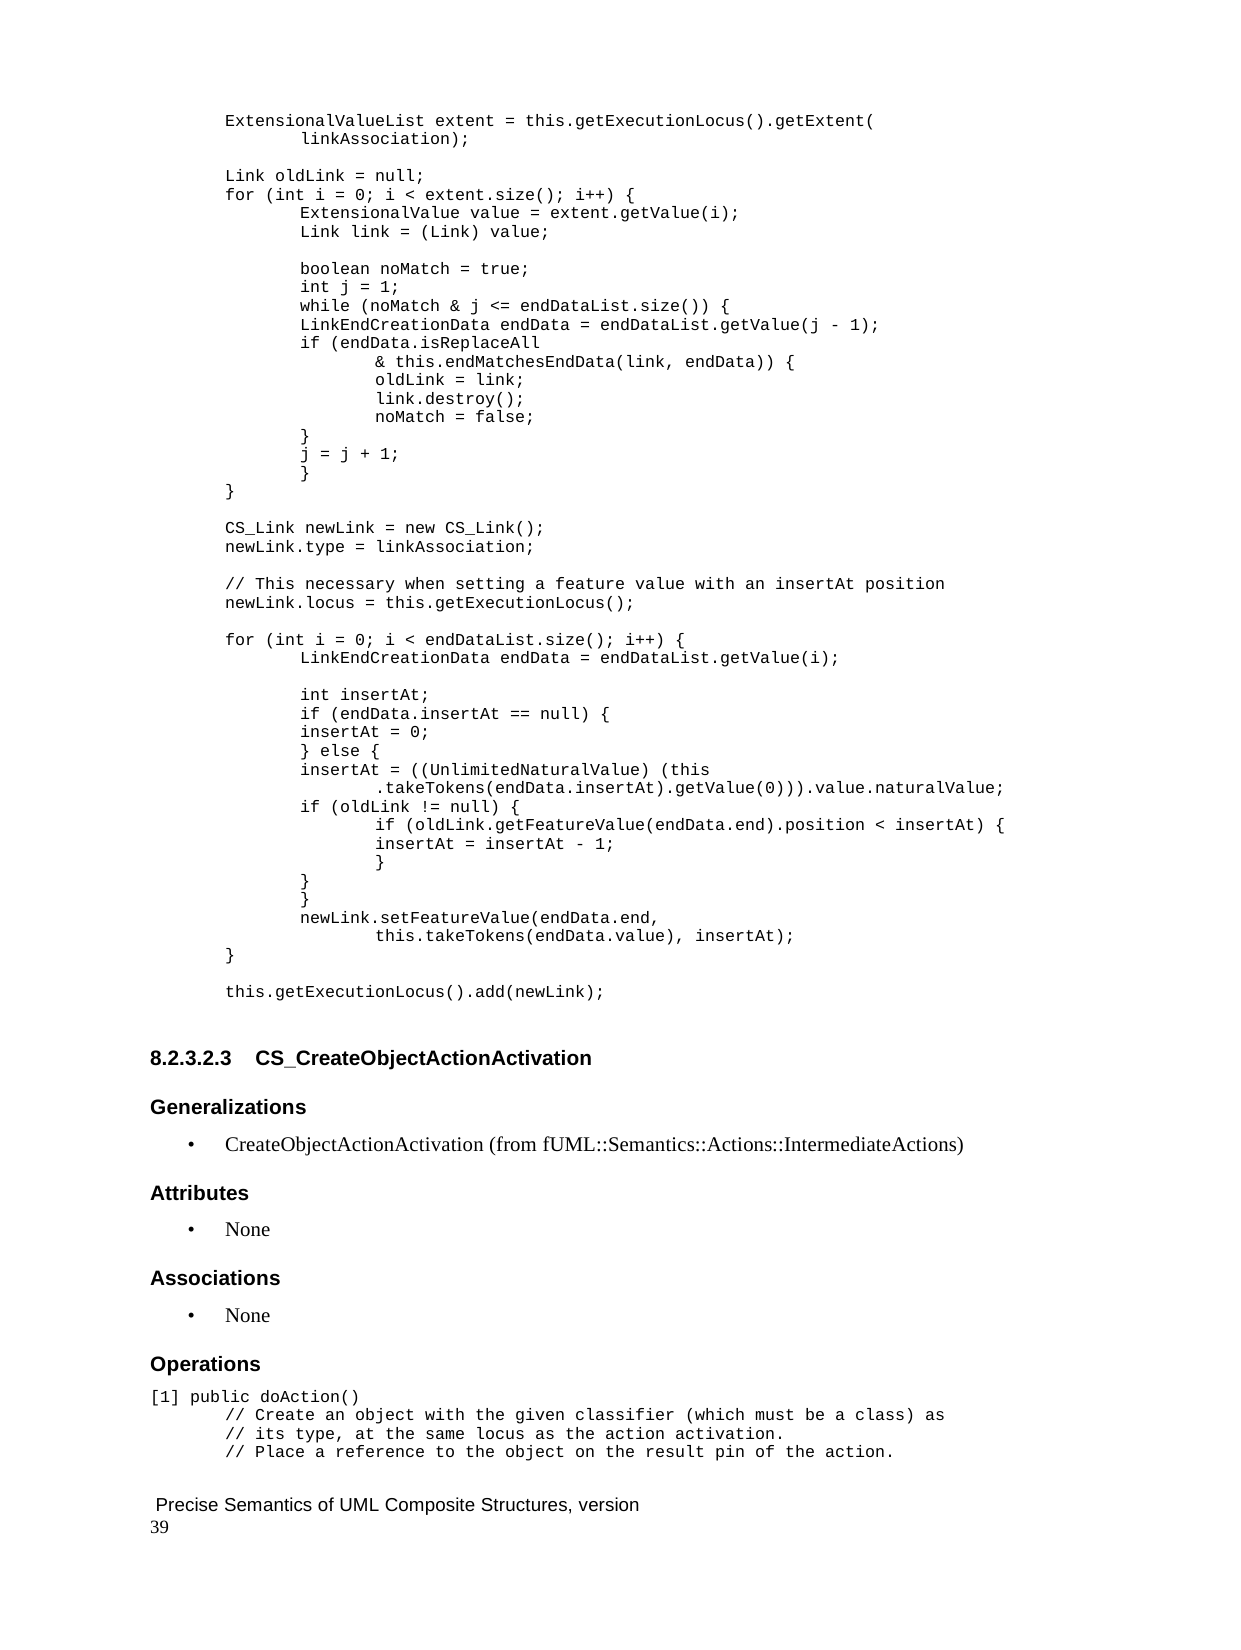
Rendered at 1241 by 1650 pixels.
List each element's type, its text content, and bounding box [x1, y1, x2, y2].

list CreateObjectActionActivation (from fUML::Semantics::Actions::IntermediateActions) [187, 1132, 1165, 1156]
subtitle CS_CreateObjectActionActivation [150, 1046, 1165, 1070]
text // Create an object with the given classifier (which must be a class) as // its type, at the same locus as the action activation. // Place a reference to the object on the result pin of the action. [150, 1407, 1165, 1463]
text ExtensionalValueList extent = this.getExecutionLocus().getExtent( linkAssociation); Link oldLink = null; for (int i = 0; i < extent.size(); i++) { ExtensionalValue value = extent.getValue(i); Link link = (Link) value; boolean noMatch = true; int j = 1; while (noMatch & j <= endDataList.size()) { LinkEndCreationData endData = endDataList.getValue(j - 1); if (endData.isReplaceAll & this.endMatchesEndData(link, endData)) { oldLink = link; link.destroy(); noMatch = false; } j = j + 1; } } CS_Link newLink = new CS_Link(); newLink.type = linkAssociation; // This necessary when setting a feature value with an insertAt position newLink.locus = this.getExecutionLocus(); for (int i = 0; i < endDataList.size(); i++) { LinkEndCreationData endData = endDataList.getValue(i); int insertAt; if (endData.insertAt == null) { insertAt = 0; } else { insertAt = ((UnlimitedNaturalValue) (this .takeTokens(endData.insertAt).getValue(0))).value.naturalValue; if (oldLink != null) { if (oldLink.getFeatureValue(endData.end).position < insertAt) { insertAt = insertAt - 1; } } } newLink.setFeatureValue(endData.end, this.takeTokens(endData.value), insertAt); } this.getExecutionLocus().add(newLink); [150, 112, 1165, 1002]
text Generalizations [150, 1095, 1165, 1119]
text Operations [150, 1352, 1165, 1376]
list None [187, 1217, 1165, 1241]
text Attributes [150, 1181, 1165, 1205]
text Associations [150, 1266, 1165, 1290]
text [1] public doAction() [150, 1388, 1165, 1407]
list None [187, 1303, 1165, 1327]
